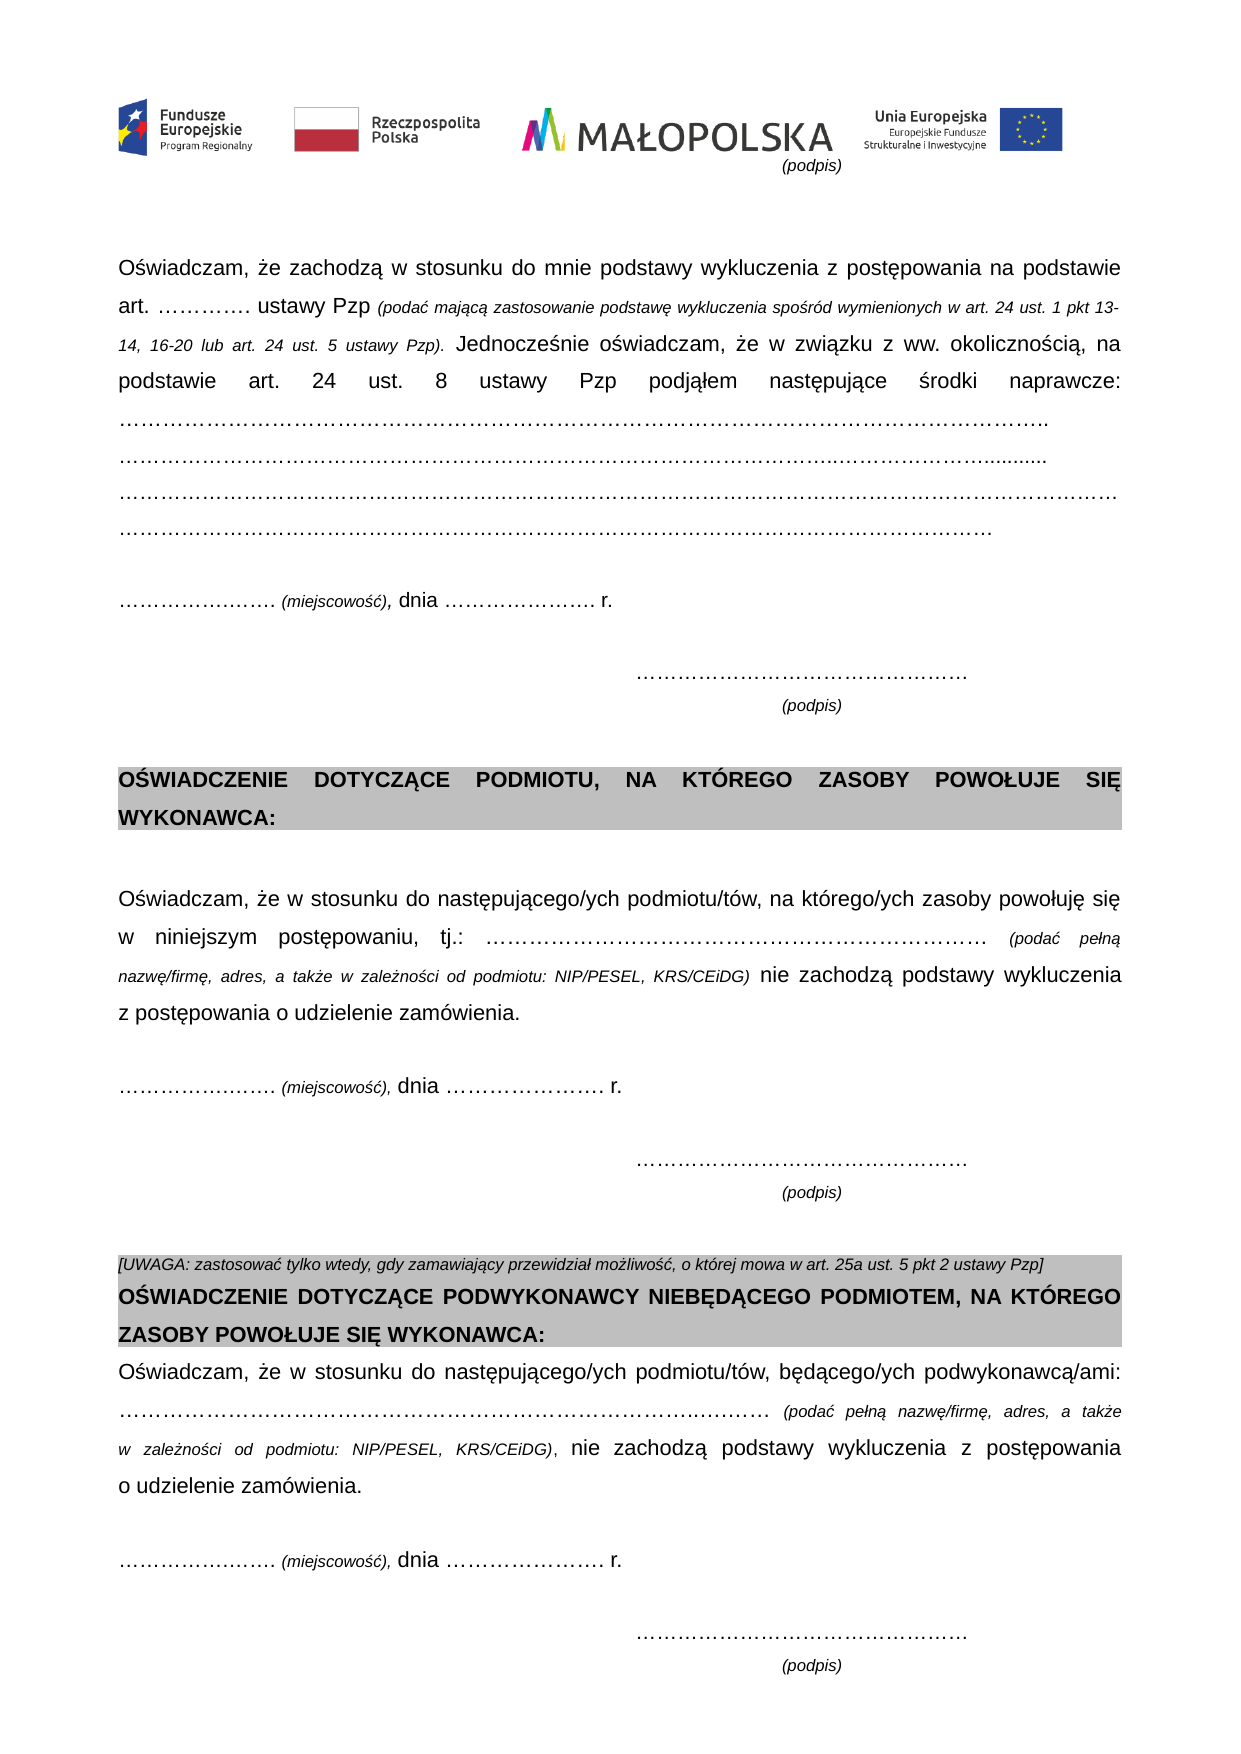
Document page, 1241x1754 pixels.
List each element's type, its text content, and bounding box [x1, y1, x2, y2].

text OŚWIADCZENIE DOTYCZĄCE PODWYKONAWCY NIEBĘDĄCEGO PODMIOTEM, NA KTÓREGO ZASOBY POWOŁUJE SIĘ WYKONAWCA: [118, 1284, 1122, 1347]
picture [118, 98, 1063, 156]
text ………………………………………… [118, 659, 1122, 683]
text …………….……. (miejscowość), dnia …………………. r. [118, 588, 1122, 612]
text …………….……. (miejscowość), dnia …………………. r. [118, 1073, 1122, 1098]
text …………….……. (miejscowość), dnia …………………. r. [118, 1546, 1122, 1572]
text (podpis) [708, 1656, 1122, 1675]
text Oświadczam, że w stosunku do następującego/ych podmiotu/tów, będącego/ych podwykonawcą/ami: ……………………………………………………………………..….…… (podać pełną nazwę/firmę, adres, a także w zależności od podmiotu: NIP/PESEL, KRS/CEiDG), nie zachodzą podstawy wykluczenia z postępowania o udzielenie zamówienia. [118, 1359, 1122, 1498]
text ………………………………………… [118, 1147, 1122, 1171]
text [UWAGA: zastosować tylko wtedy, gdy zamawiający przewidział możliwość, o której mowa w art. 25a ust. 5 pkt 2 ustawy Pzp] [118, 1255, 1122, 1274]
text …………………………………………………………………………………………..…………………...........……………………………………………………………………………………………………………………………………………………………………………………………………………………………………………… [118, 444, 1122, 540]
text (podpis) [708, 1183, 1122, 1202]
text (podpis) [708, 156, 1122, 175]
text (podpis) [708, 696, 1122, 715]
text Oświadczam, że zachodzą w stosunku do mnie podstawy wykluczenia z postępowania na podstawie art. …………. ustawy Pzp (podać mającą zastosowanie podstawę wykluczenia spośród wymienionych w art. 24 ust. 1 pkt 13-14, 16-20 lub art. 24 ust. 5 ustawy Pzp). Jednocześnie oświadczam, że w związku z ww. okolicznością, na podstawie art. 24 ust. 8 ustawy Pzp podjąłem następujące środki naprawcze: ……………………………………………………………………………………………………………….. [118, 255, 1122, 431]
text Oświadczam, że w stosunku do następującego/ych podmiotu/tów, na którego/ych zasoby powołuję się w niniejszym postępowaniu, tj.: …………………………………………………………… (podać pełną nazwę/firmę, adres, a także w zależności od podmiotu: NIP/PESEL, KRS/CEiDG) nie zachodzą podstawy wykluczenia z postępowania o udzielenie zamówienia. [118, 886, 1122, 1025]
text ………………………………………… [118, 1620, 1122, 1644]
text OŚWIADCZENIE DOTYCZĄCE PODMIOTU, NA KTÓREGO ZASOBY POWOŁUJE SIĘ WYKONAWCA: [118, 767, 1122, 830]
